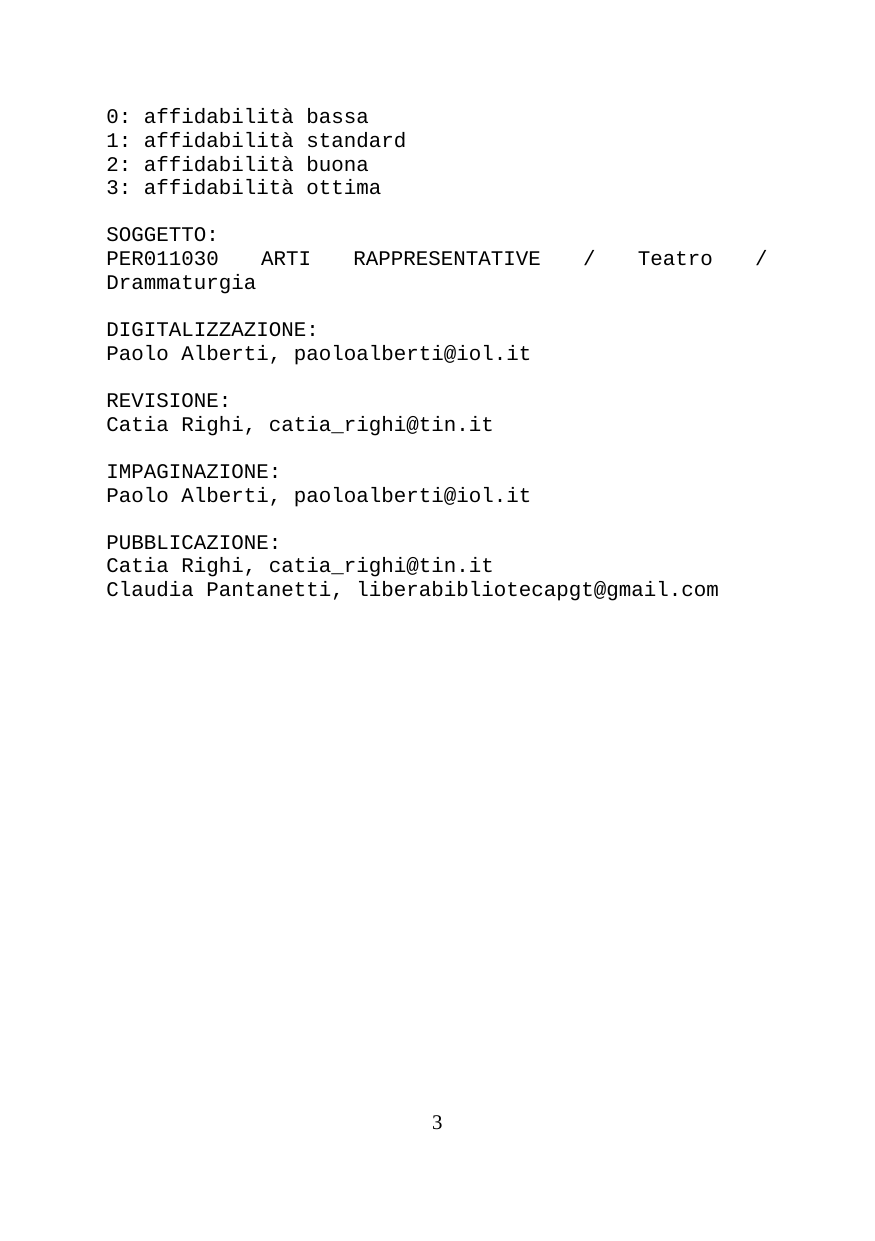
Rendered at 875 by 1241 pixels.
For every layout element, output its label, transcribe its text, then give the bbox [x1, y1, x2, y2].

text IMPAGINAZIONE: [106, 461, 768, 484]
text Catia Righi, catia_righi@tin.it [106, 556, 768, 579]
text PUBBLICAZIONE: [106, 532, 768, 556]
text 2: affidabilità buona [106, 153, 768, 177]
text Catia Righi, catia_righi@tin.it [106, 414, 768, 437]
text 1: affidabilità standard [106, 130, 768, 153]
text 0: affidabilità bassa [106, 106, 768, 130]
text Paolo Alberti, paoloalberti@iol.it [106, 343, 768, 366]
text 3: affidabilità ottima [106, 177, 768, 201]
text DIGITALIZZAZIONE: [106, 319, 768, 343]
text PER011030 ARTI RAPPRESENTATIVE / Teatro / Drammaturgia [106, 248, 768, 295]
text Paolo Alberti, paoloalberti@iol.it [106, 484, 768, 508]
text SOGGETTO: [106, 224, 768, 248]
text REVISIONE: [106, 390, 768, 414]
text Claudia Pantanetti, liberabibliotecapgt@gmail.com [106, 579, 768, 603]
